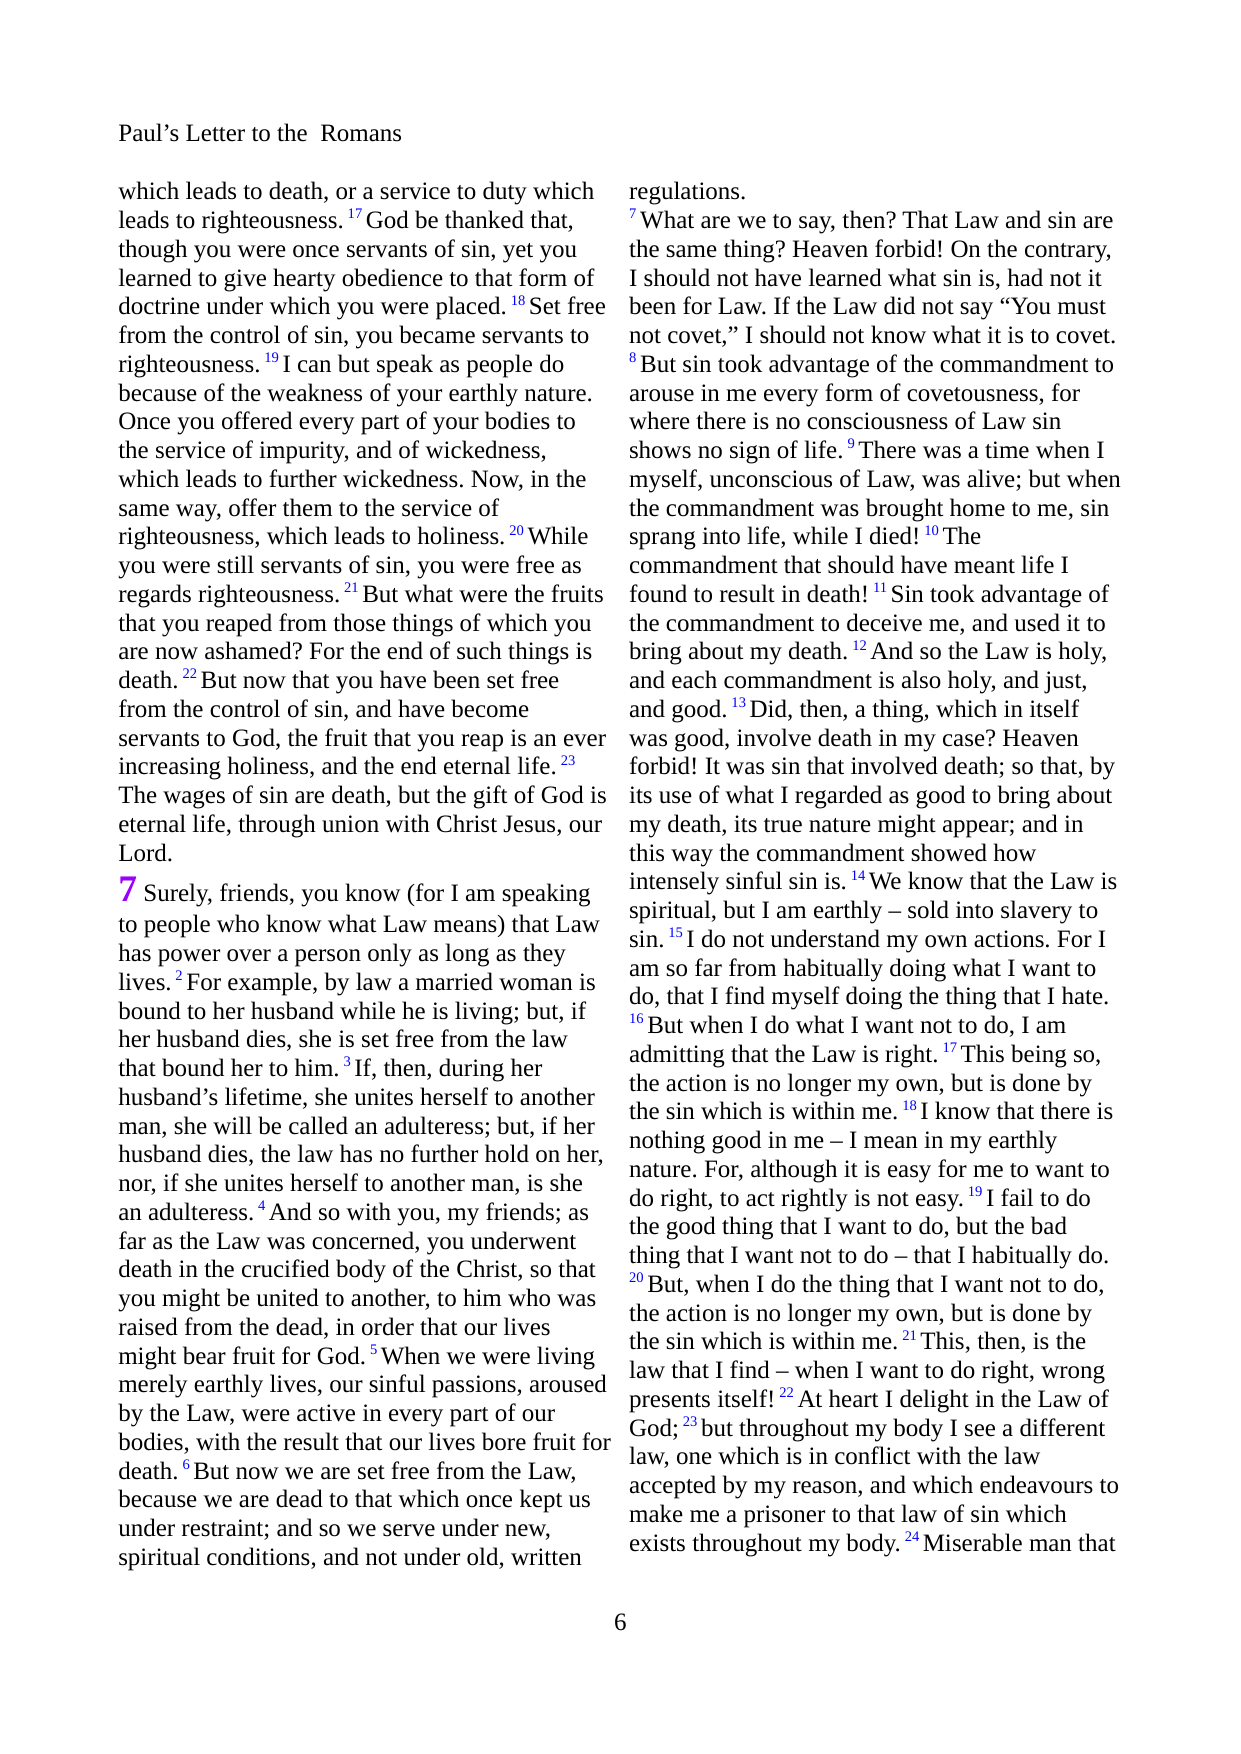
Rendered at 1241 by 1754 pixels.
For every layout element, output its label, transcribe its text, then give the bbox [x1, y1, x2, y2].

text 7 What are we to say, then? That Law and sin are the same thing? Heaven forbid! On the contrary, I should not have learned what sin is, had not it been for Law. If the Law did not say “You must not covet,” I should not know what it is to covet. 8 But sin took advantage of the commandment to arouse in me every form of covetousness, for where there is no consciousness of Law sin shows no sign of life. 9 There was a time when I myself, unconscious of Law, was alive; but when the commandment was brought home to me, sin sprang into life, while I died! 10 The commandment that should have meant life I found to result in death! 11 Sin took advantage of the commandment to deceive me, and used it to bring about my death. 12 And so the Law is holy, and each commandment is also holy, and just, and good. 13 Did, then, a thing, which in itself was good, involve death in my case? Heaven forbid! It was sin that involved death; so that, by its use of what I regarded as good to bring about my death, its true nature might appear; and in this way the commandment showed how intensely sinful sin is. 14 We know that the Law is spiritual, but I am earthly – sold into slavery to sin. 15 I do not understand my own actions. For I am so far from habitually doing what I want to do, that I find myself doing the thing that I hate. 16 But when I do what I want not to do, I am admitting that the Law is right. 17 This being so, the action is no longer my own, but is done by the sin which is within me. 18 I know that there is nothing good in me – I mean in my earthly nature. For, although it is easy for me to want to do right, to act rightly is not easy. 19 I fail to do the good thing that I want to do, but the bad thing that I want not to do – that I habitually do. 20 But, when I do the thing that I want not to do, the action is no longer my own, but is done by the sin which is within me. 21 This, then, is the law that I find – when I want to do right, wrong presents itself! 22 At heart I delight in the Law of God; 23 but throughout my body I see a different law, one which is in conflict with the law accepted by my reason, and which endeavours to make me a prisoner to that law of sin which exists throughout my body. 24 Miserable man that [629, 205, 1122, 1556]
text 7 Surely, friends, you know (for I am speaking to people who know what Law means) that Law has power over a person only as long as they lives. 2 For example, by law a married woman is bound to her husband while he is living; but, if her husband dies, she is set free from the law that bound her to him. 3 If, then, during her husband’s lifetime, she unites herself to another man, she will be called an adulteress; but, if her husband dies, the law has no further hold on her, nor, if she unites herself to another man, is she an adulteress. 4 And so with you, my friends; as far as the Law was concerned, you underwent death in the crucified body of the Christ, so that you might be united to another, to him who was raised from the dead, in order that our lives might bear fruit for God. 5 When we were living merely earthly lives, our sinful passions, aroused by the Law, were active in every part of our bodies, with the result that our lives bore fruit for death. 6 But now we are set free from the Law, because we are dead to that which once kept us under restraint; and so we serve under new, spiritual conditions, and not under old, written [118, 866, 611, 1571]
text regulations. [629, 176, 1122, 205]
text which leads to death, or a service to duty which leads to righteousness. 17 God be thanked that, though you were once servants of sin, yet you learned to give hearty obedience to that form of doctrine under which you were placed. 18 Set free from the control of sin, you became servants to righteousness. 19 I can but speak as people do because of the weakness of your earthly nature. Once you offered every part of your bodies to the service of impurity, and of wickedness, which leads to further wickedness. Now, in the same way, offer them to the service of righteousness, which leads to holiness. 20 While you were still servants of sin, you were free as regards righteousness. 21 But what were the fruits that you reaped from those things of which you are now ashamed? For the end of such things is death. 22 But now that you have been set free from the control of sin, and have become servants to God, the fruit that you reap is an ever increasing holiness, and the end eternal life. 23 The wages of sin are death, but the gift of God is eternal life, through union with Christ Jesus, our Lord. [118, 176, 611, 866]
